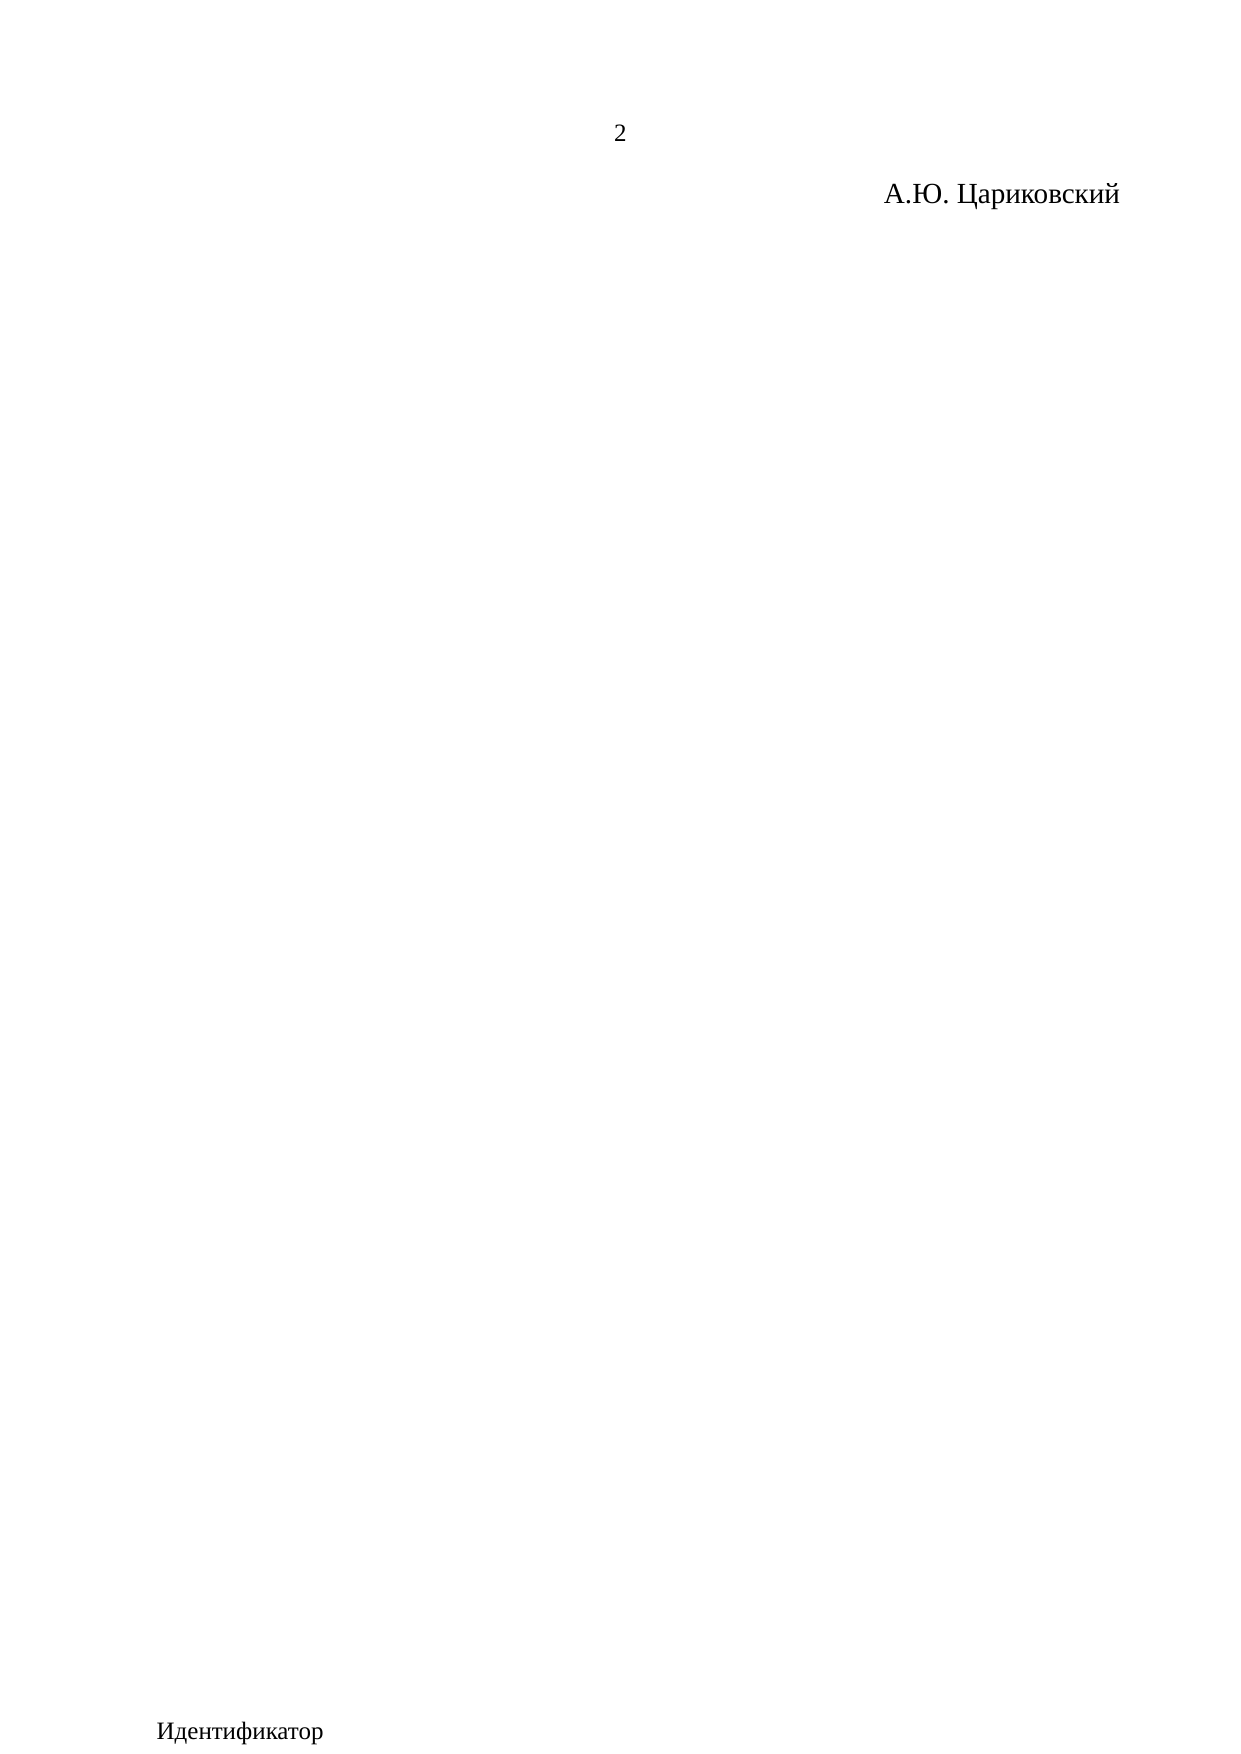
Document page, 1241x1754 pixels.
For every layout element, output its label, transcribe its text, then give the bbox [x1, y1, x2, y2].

text А.Ю. Цариковский [118, 176, 1122, 210]
